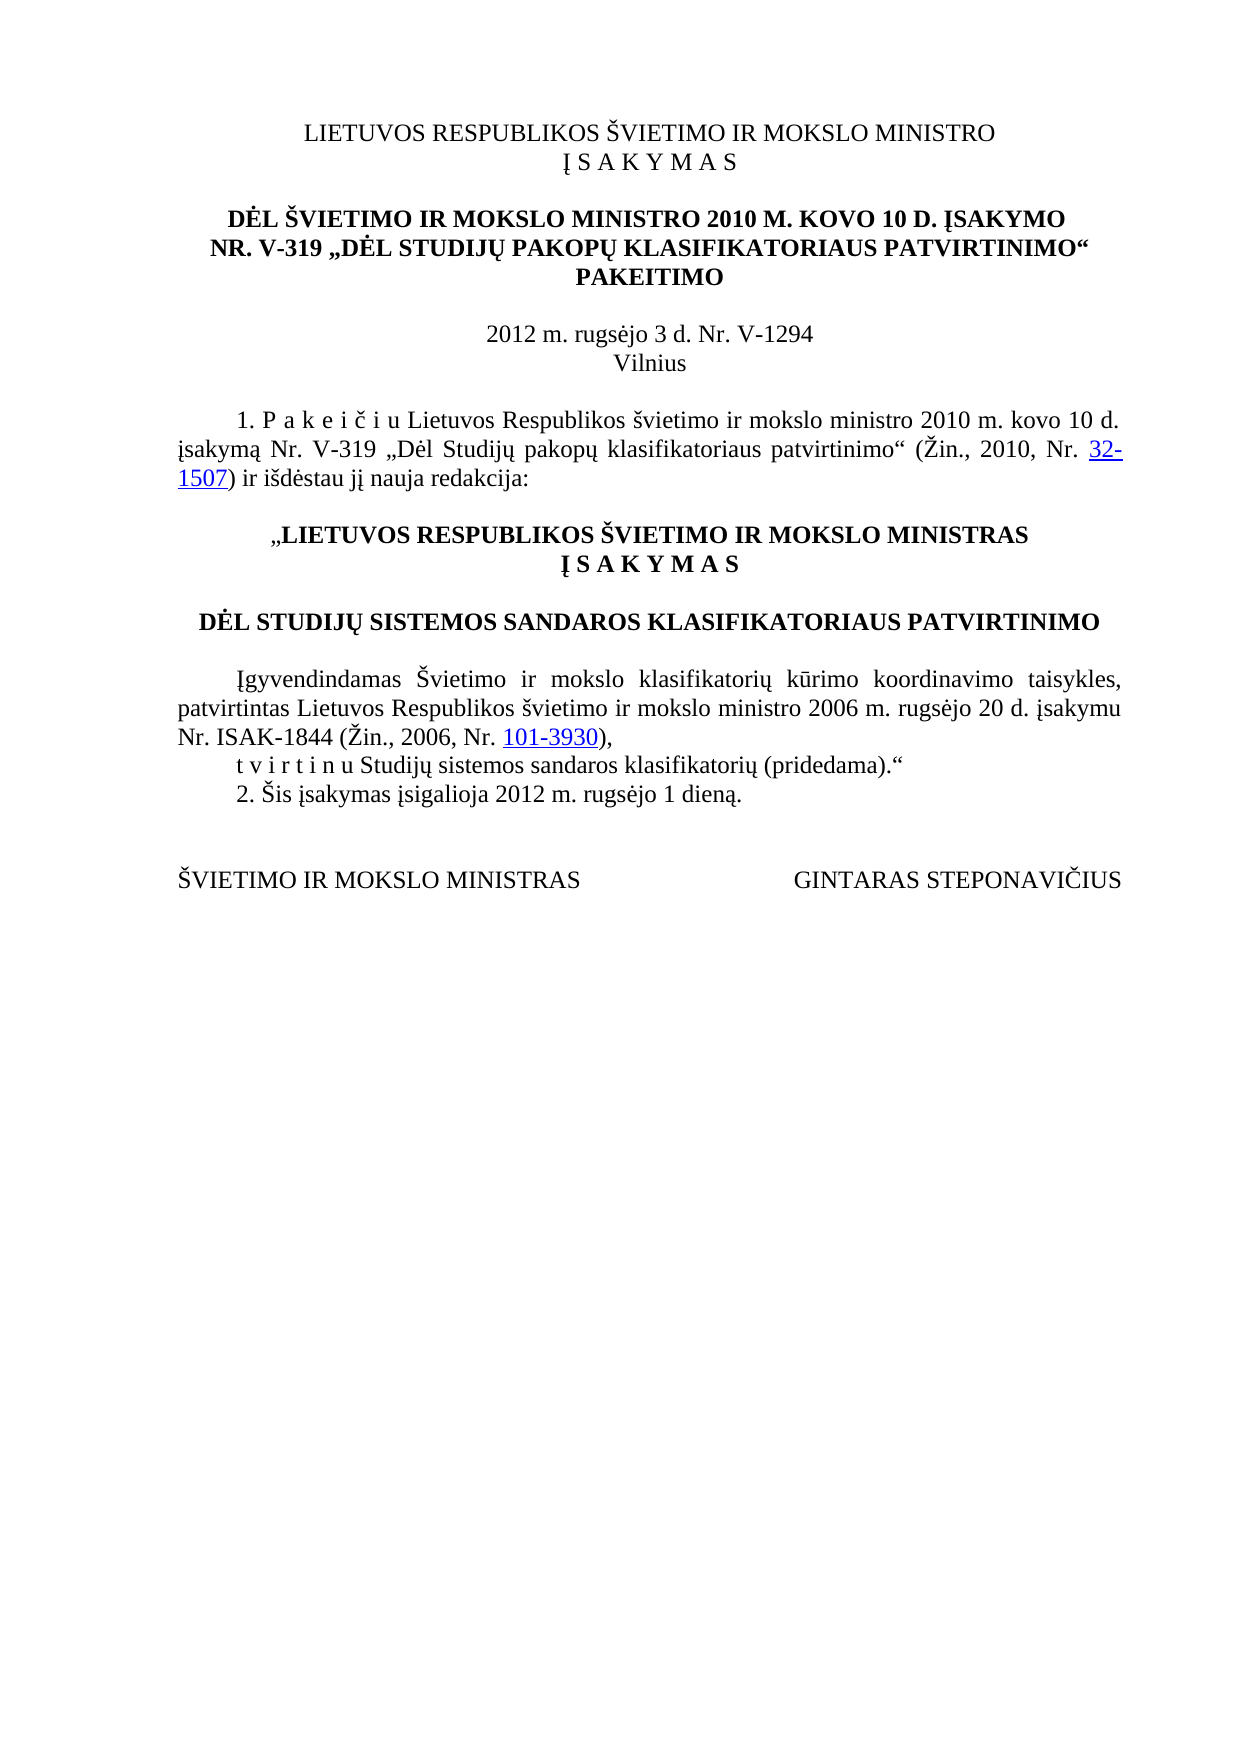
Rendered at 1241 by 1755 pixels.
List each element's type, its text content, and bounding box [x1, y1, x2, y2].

text DĖL ŠVIETIMO IR MOKSLO MINISTRO 2010 M. kOvo 10 D. ĮSAKYMO Nr. v-319 „DĖL STUDIJŲ pakopų KLASIFIKATORIAUS PATVIRTINIMO“ PAKEITIMO [177, 204, 1122, 291]
text Įgyvendindamas Švietimo ir mokslo klasifikatorių kūrimo koordinavimo taisykles, patvirtintas Lietuvos Respublikos švietimo ir mokslo ministro 2006 m. rugsėjo 20 d. įsakymu Nr. ISAK-1844 (Žin., 2006, Nr. 101-3930), [177, 664, 1122, 751]
text t v i r t i n u Studijų sistemos sandaros klasifikatorių (pridedama).“ [177, 751, 1122, 779]
text 2012 m. rugsėjo 3 d. Nr. V-1294 [177, 319, 1122, 348]
text 2. Šis įsakymas įsigalioja 2012 m. rugsėjo 1 dieną. [177, 779, 1122, 808]
text LIETUVOS RESPUBLIKOS ŠVIETIMO IR MOKSLO MINISTRO [177, 118, 1122, 147]
text Vilnius [177, 348, 1122, 377]
text Švietimo ir mokslo ministras Gintaras Steponavičius [177, 866, 1122, 894]
text „LIETUVOS RESPUBLIKOS ŠVIETIMO IR MOKSLO MINISTRAS [177, 521, 1122, 549]
text Į S A K Y M A S [177, 147, 1122, 176]
text ĮSAKYMAS [177, 549, 1122, 578]
text 1. P a k e i č i u Lietuvos Respublikos švietimo ir mokslo ministro 2010 m. kovo 10 d. įsakymą Nr. V-319 „Dėl Studijų pakopų klasifikatoriaus patvirtinimo“ (Žin., 2010, Nr. 32-1507) ir išdėstau jį nauja redakcija: [177, 406, 1122, 492]
text DĖL STUDIJŲ SISTEMOS SANDAROS KLASIFIKATORIAUS PATVIRTINIMO [177, 607, 1122, 636]
